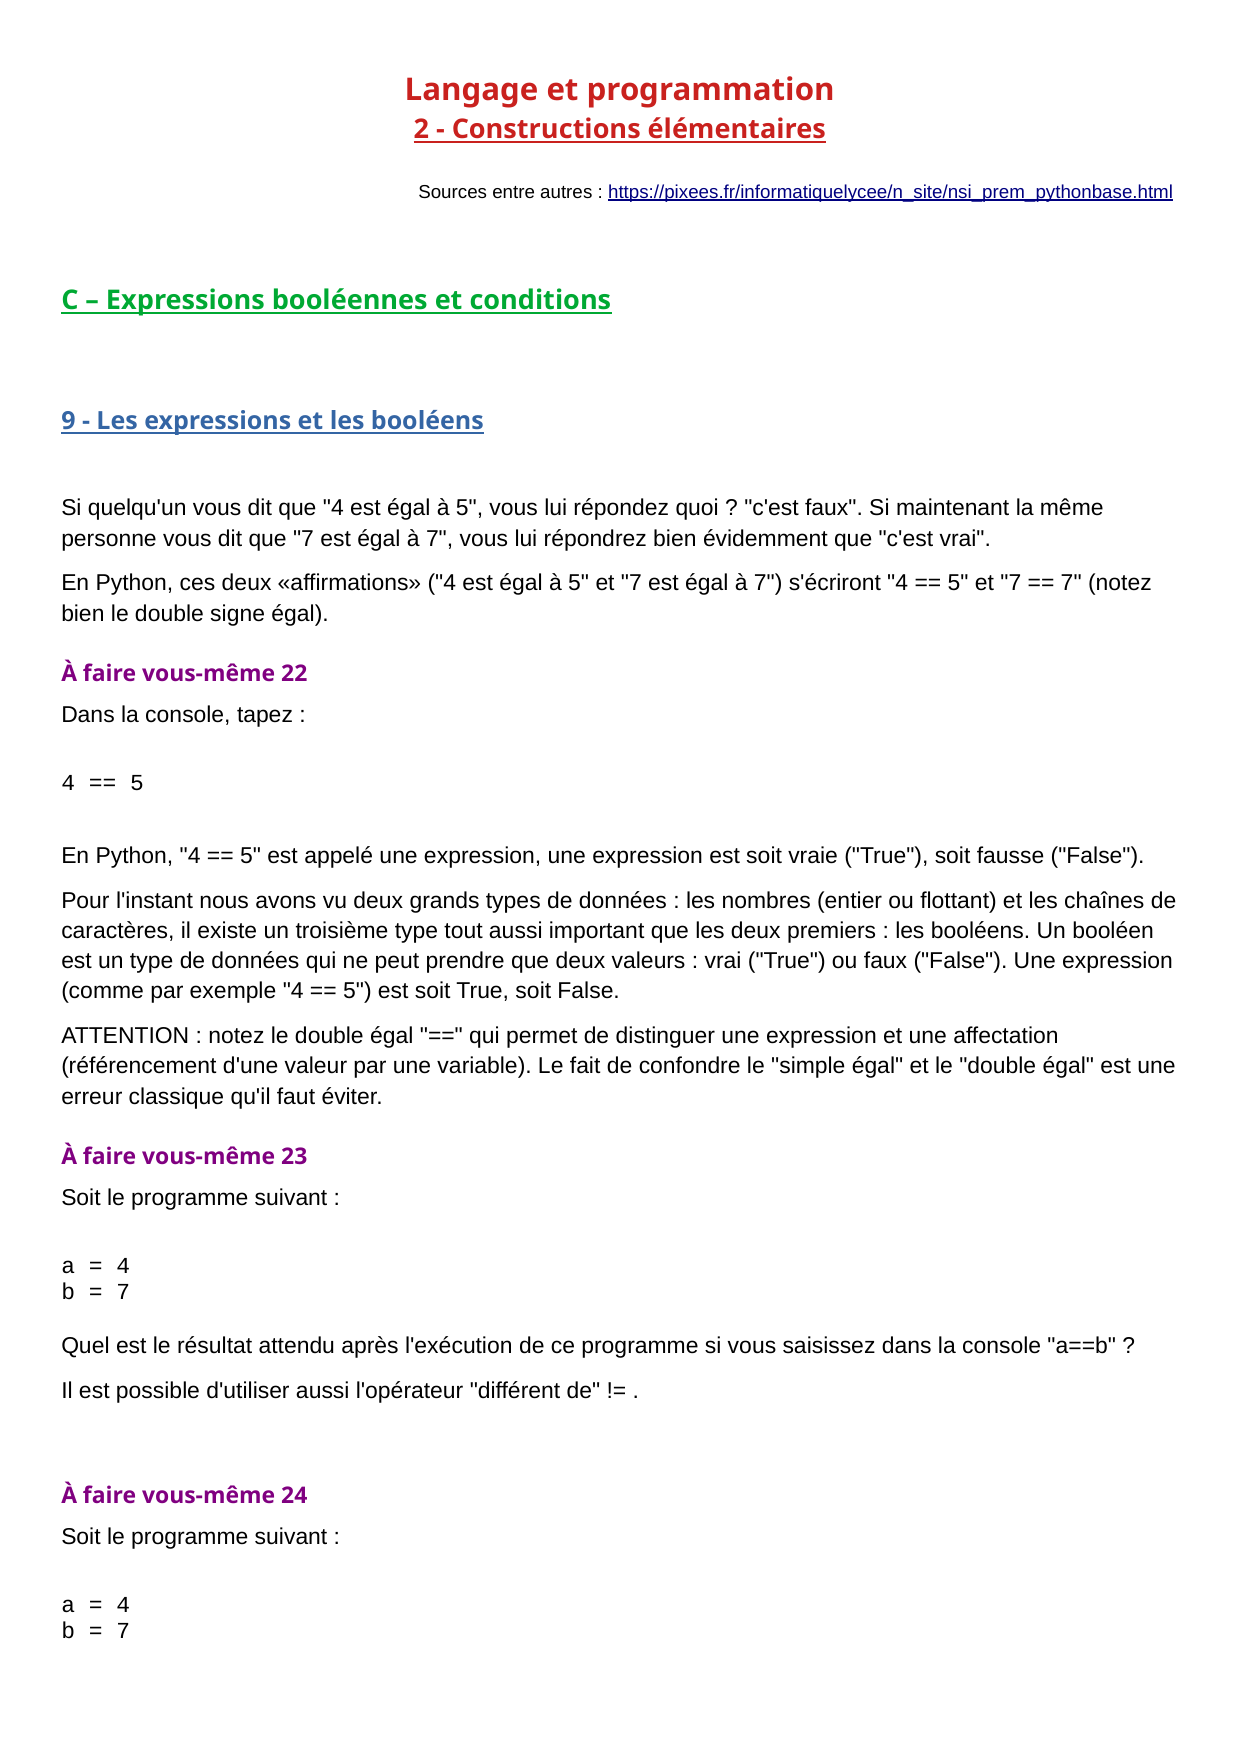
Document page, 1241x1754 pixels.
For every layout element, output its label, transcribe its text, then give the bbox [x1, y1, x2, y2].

text b = 7 [61, 1619, 1178, 1645]
subtitle À faire vous-même 22 [61, 657, 1178, 688]
text En Python, "4 == 5" est appelé une expression, une expression est soit vraie ("True"), soit fausse ("False"). [61, 842, 1178, 868]
text b = 7 [61, 1280, 1178, 1306]
text C – Expressions booléennes et conditions [61, 281, 1178, 318]
subtitle À faire vous-même 23 [61, 1140, 1178, 1171]
text Soit le programme suivant : [61, 1523, 1178, 1549]
text Soit le programme suivant : [61, 1184, 1178, 1210]
text Si quelqu'un vous dit que "4 est égal à 5", vous lui répondez quoi ? "c'est faux". Si maintenant la même personne vous dit que "7 est égal à 7", vous lui répondrez bien évidemment que "c'est vrai". [61, 494, 1178, 551]
text ATTENTION : notez le double égal "==" qui permet de distinguer une expression et une affectation (référencement d'une valeur par une variable). Le fait de confondre le "simple égal" et le "double égal" est une erreur classique qu'il faut éviter. [61, 1022, 1178, 1109]
text a = 4 [61, 1254, 1178, 1280]
text a = 4 [61, 1593, 1178, 1619]
text Pour l'instant nous avons vu deux grands types de données : les nombres (entier ou flottant) et les chaînes de caractères, il existe un troisième type tout aussi important que les deux premiers : les booléens. Un booléen est un type de données qui ne peut prendre que deux valeurs : vrai ("True") ou faux ("False"). Une expression (comme par exemple "4 == 5") est soit True, soit False. [61, 887, 1178, 1004]
subtitle 9 - Les expressions et les booléens [61, 403, 1178, 437]
text 4 == 5 [61, 771, 1178, 797]
text Dans la console, tapez : [61, 701, 1178, 727]
text En Python, ces deux «affirmations» ("4 est égal à 5" et "7 est égal à 7") s'écriront "4 == 5" et "7 == 7" (notez bien le double signe égal). [61, 569, 1178, 626]
text Quel est le résultat attendu après l'exécution de ce programme si vous saisissez dans la console "a==b" ? [61, 1332, 1178, 1358]
text Sources entre autres : https://pixees.fr/informatiquelycee/n_site/nsi_prem_pythonbase.html [61, 181, 1178, 202]
text Langage et programmation [61, 67, 1178, 110]
text Il est possible d'utiliser aussi l'opérateur "différent de" != . [61, 1377, 1178, 1403]
text 2 - Constructions élémentaires [61, 110, 1178, 147]
subtitle À faire vous-même 24 [61, 1479, 1178, 1510]
